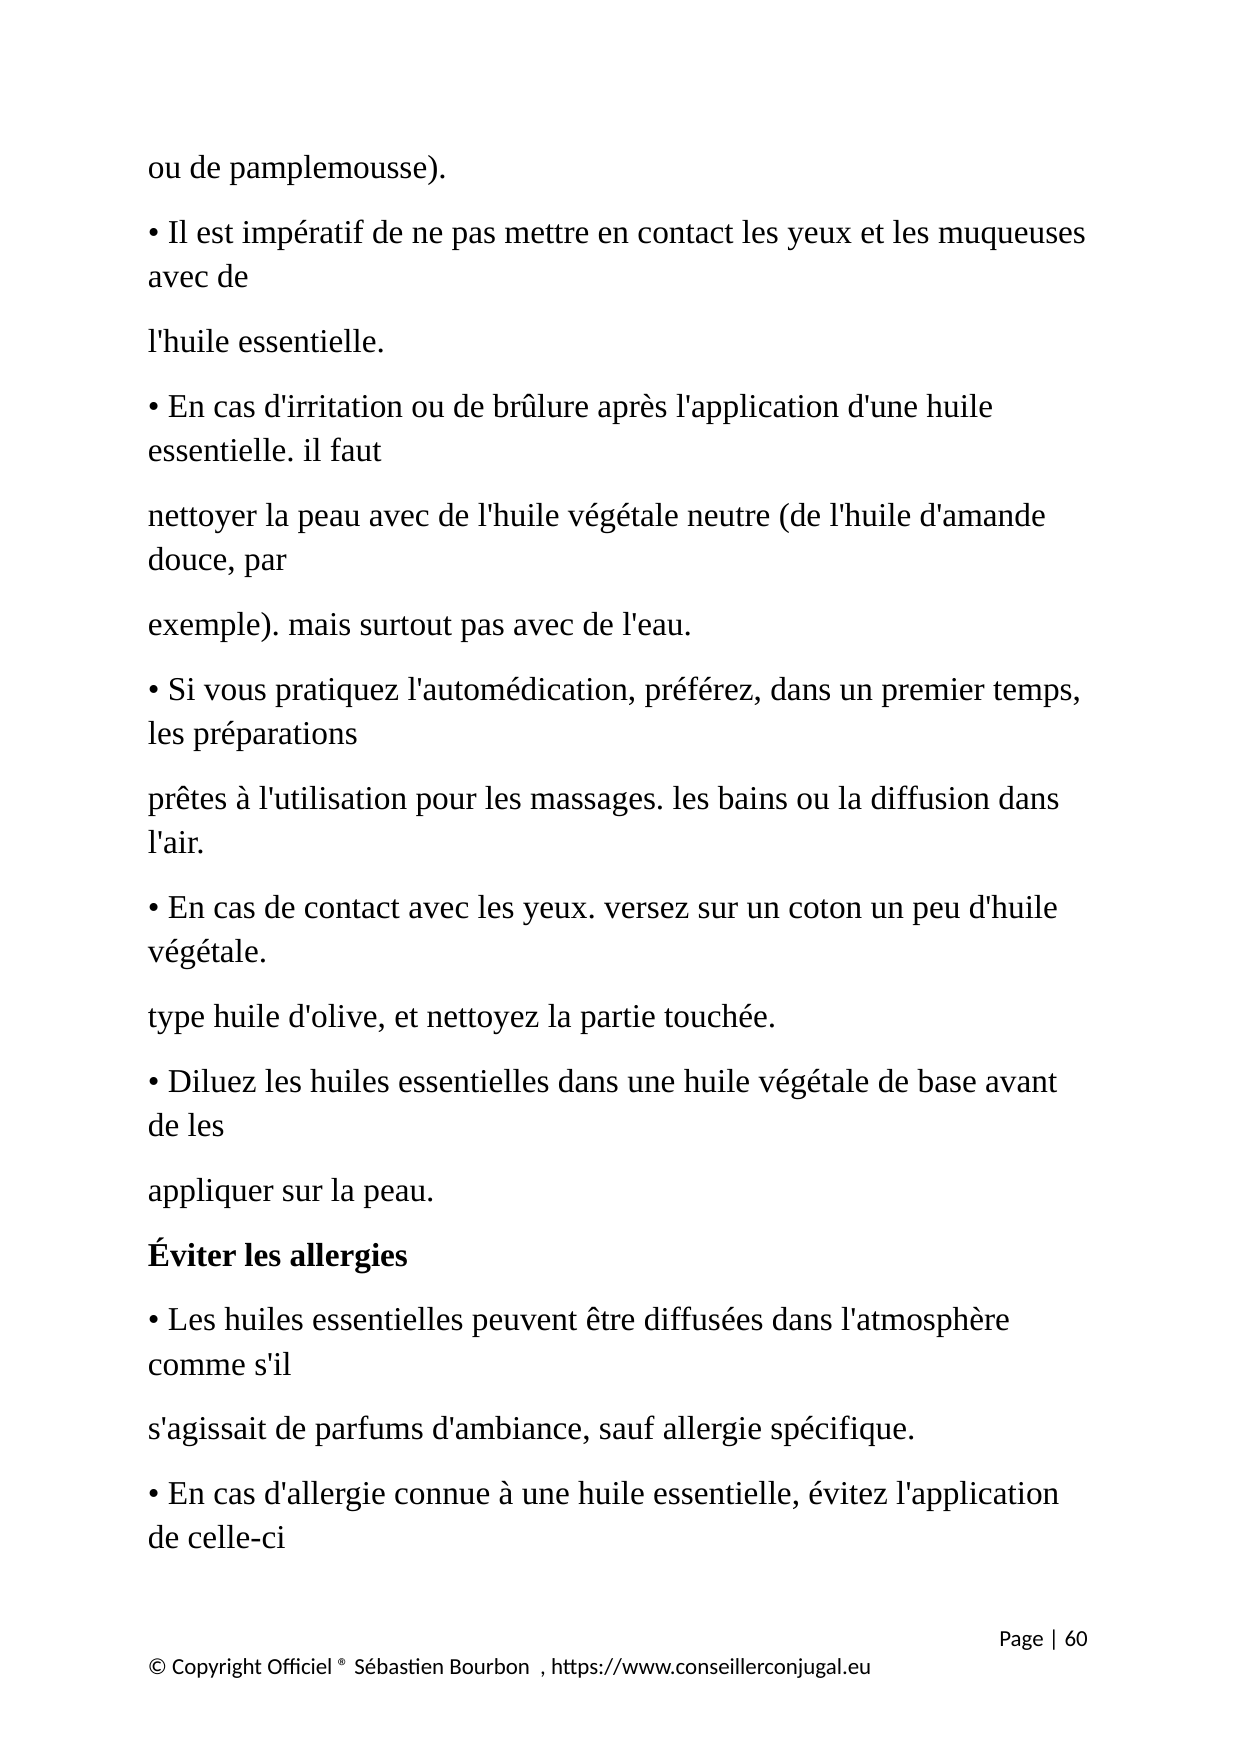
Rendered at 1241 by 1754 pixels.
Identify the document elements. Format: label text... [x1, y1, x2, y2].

text l'huile essentielle. [148, 321, 1093, 360]
text • Il est impératif de ne pas mettre en contact les yeux et les muqueuses avec de [148, 212, 1093, 295]
text Éviter les allergies [148, 1235, 1093, 1273]
text type huile d'olive, et nettoyez la partie touchée. [148, 996, 1093, 1034]
text • En cas de contact avec les yeux. versez sur un coton un peu d'huile végétale. [148, 887, 1093, 969]
text • Les huiles essentielles peuvent être diffusées dans l'atmosphère comme s'il [148, 1300, 1093, 1382]
text appliquer sur la peau. [148, 1170, 1093, 1208]
text • En cas d'allergie connue à une huile essentielle, évitez l'application de celle-ci [148, 1473, 1093, 1556]
text exemple). mais surtout pas avec de l'eau. [148, 604, 1093, 643]
text ou de pamplemousse). [148, 148, 1093, 186]
text prêtes à l'utilisation pour les massages. les bains ou la diffusion dans l'air. [148, 778, 1093, 861]
text nettoyer la peau avec de l'huile végétale neutre (de l'huile d'amande douce, par [148, 495, 1093, 578]
text • En cas d'irritation ou de brûlure après l'application d'une huile essentielle. il faut [148, 386, 1093, 469]
text s'agissait de parfums d'ambiance, sauf allergie spécifique. [148, 1409, 1093, 1447]
text • Si vous pratiquez l'automédication, préférez, dans un premier temps, les préparations [148, 669, 1093, 752]
text • Diluez les huiles essentielles dans une huile végétale de base avant de les [148, 1061, 1093, 1143]
